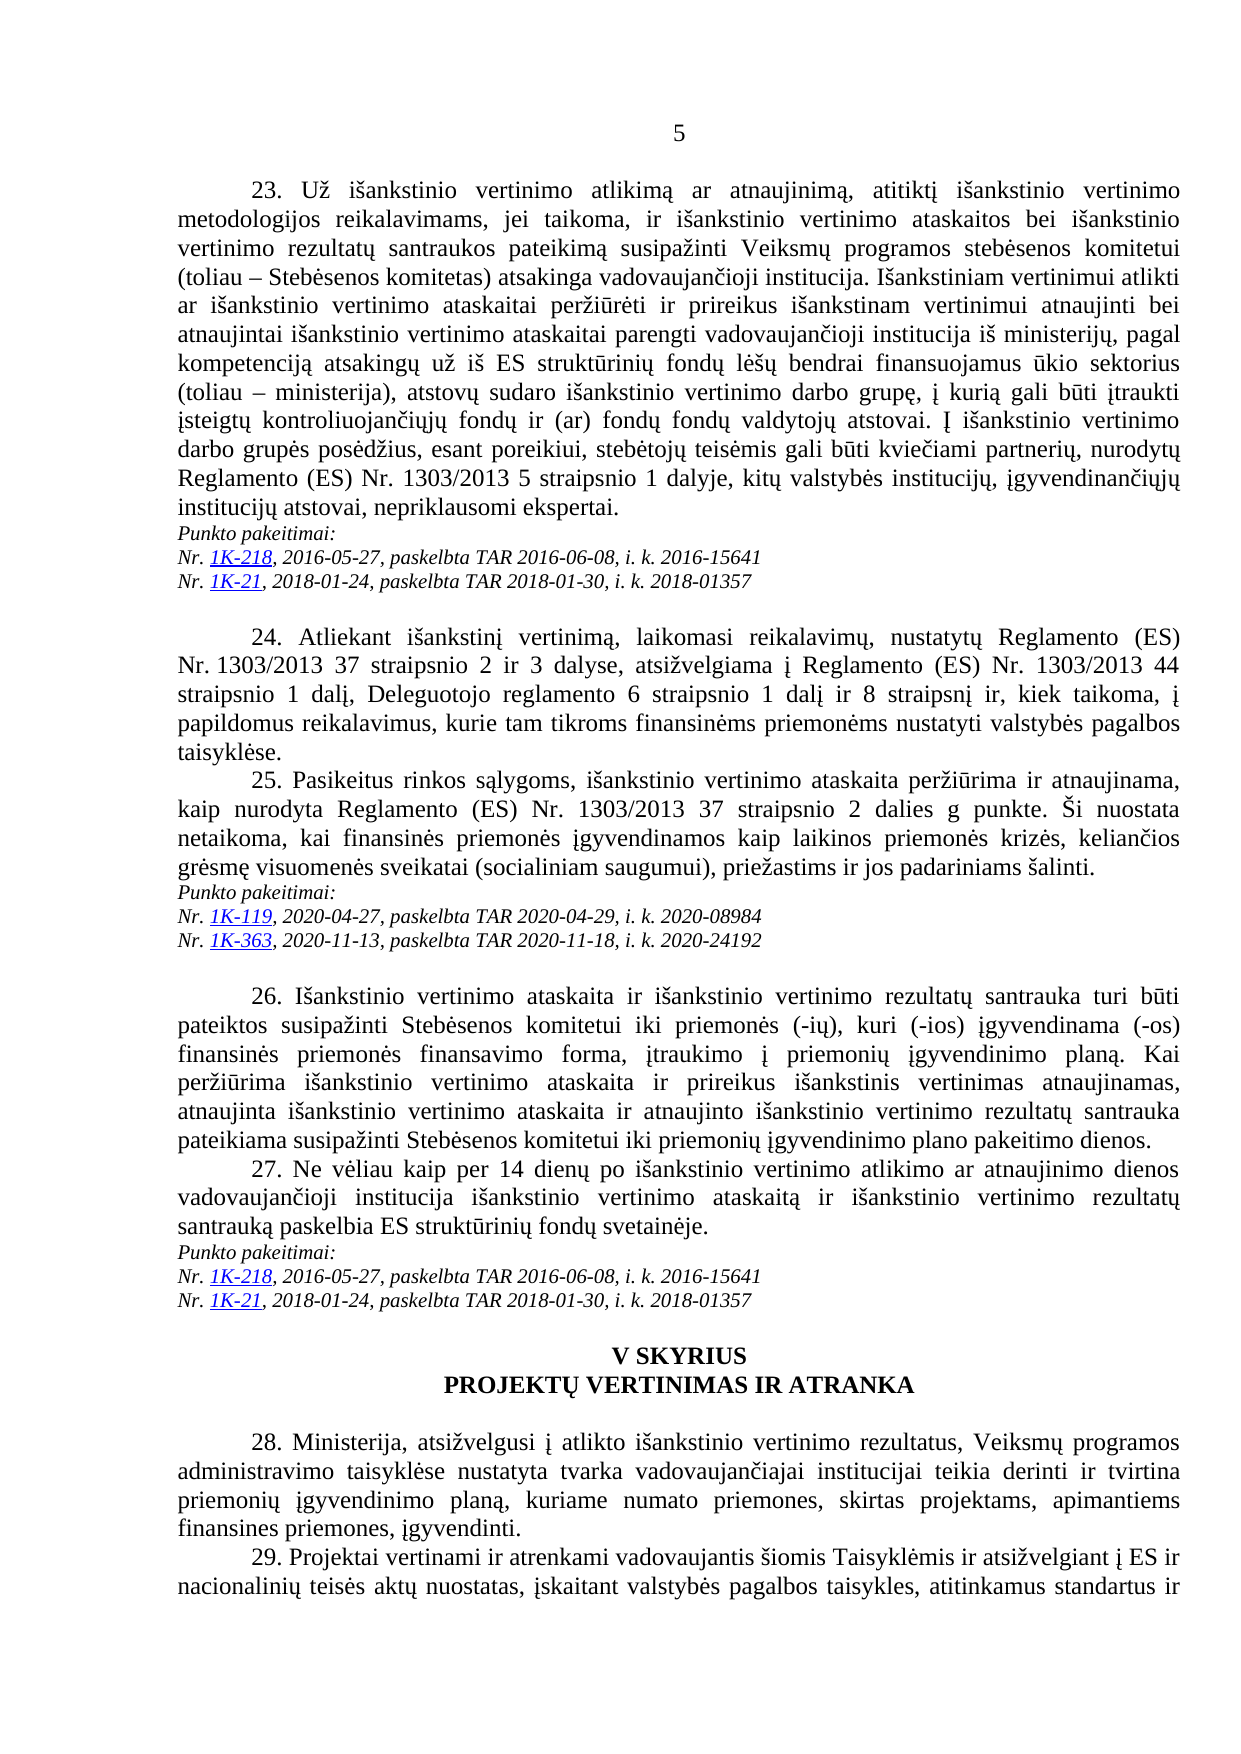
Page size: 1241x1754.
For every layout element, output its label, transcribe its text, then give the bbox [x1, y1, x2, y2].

text Punkto pakeitimai: [177, 1240, 1181, 1264]
text Nr. 1K-119, 2020-04-27, paskelbta TAR 2020-04-29, i. k. 2020-08984 [177, 904, 1181, 928]
text 24. Atliekant išankstinį vertinimą, laikomasi reikalavimų, nustatytų Reglamento (ES) Nr. 1303/2013 37 straipsnio 2 ir 3 dalyse, atsižvelgiama į Reglamento (ES) Nr. 1303/2013 44 straipsnio 1 dalį, Deleguotojo reglamento 6 straipsnio 1 dalį ir 8 straipsnį ir, kiek taikoma, į papildomus reikalavimus, kurie tam tikroms finansinėms priemonėms nustatyti valstybės pagalbos taisyklėse. [177, 622, 1181, 765]
text Nr. 1K-363, 2020-11-13, paskelbta TAR 2020-11-18, i. k. 2020-24192 [177, 928, 1181, 952]
text 26. Išankstinio vertinimo ataskaita ir išankstinio vertinimo rezultatų santrauka turi būti pateiktos susipažinti Stebėsenos komitetui iki priemonės (-ių), kuri (-ios) įgyvendinama (-os) finansinės priemonės finansavimo forma, įtraukimo į priemonių įgyvendinimo planą. Kai peržiūrima išankstinio vertinimo ataskaita ir prireikus išankstinis vertinimas atnaujinamas, atnaujinta išankstinio vertinimo ataskaita ir atnaujinto išankstinio vertinimo rezultatų santrauka pateikiama susipažinti Stebėsenos komitetui iki priemonių įgyvendinimo plano pakeitimo dienos. [177, 981, 1181, 1154]
text Nr. 1K-21, 2018-01-24, paskelbta TAR 2018-01-30, i. k. 2018-01357 [177, 1288, 1181, 1312]
text 29. Projektai vertinami ir atrenkami vadovaujantis šiomis Taisyklėmis ir atsižvelgiant į ES ir nacionalinių teisės aktų nuostatas, įskaitant valstybės pagalbos taisykles, atitinkamus standartus ir [177, 1542, 1181, 1600]
text 23. Už išankstinio vertinimo atlikimą ar atnaujinimą, atitiktį išankstinio vertinimo metodologijos reikalavimams, jei taikoma, ir išankstinio vertinimo ataskaitos bei išankstinio vertinimo rezultatų santraukos pateikimą susipažinti Veiksmų programos stebėsenos komitetui (toliau – Stebėsenos komitetas) atsakinga vadovaujančioji institucija. Išankstiniam vertinimui atlikti ar išankstinio vertinimo ataskaitai peržiūrėti ir prireikus išankstinam vertinimui atnaujinti bei atnaujintai išankstinio vertinimo ataskaitai parengti vadovaujančioji institucija iš ministerijų, pagal kompetenciją atsakingų už iš ES struktūrinių fondų lėšų bendrai finansuojamus ūkio sektorius (toliau – ministerija), atstovų sudaro išankstinio vertinimo darbo grupę, į kurią gali būti įtraukti įsteigtų kontroliuojančiųjų fondų ir (ar) fondų fondų valdytojų atstovai. Į išankstinio vertinimo darbo grupės posėdžius, esant poreikiui, stebėtojų teisėmis gali būti kviečiami partnerių, nurodytų Reglamento (ES) Nr. 1303/2013 5 straipsnio 1 dalyje, kitų valstybės institucijų, įgyvendinančiųjų institucijų atstovai, nepriklausomi ekspertai. [177, 176, 1181, 521]
text 25. Pasikeitus rinkos sąlygoms, išankstinio vertinimo ataskaita peržiūrima ir atnaujinama, kaip nurodyta Reglamento (ES) Nr. 1303/2013 37 straipsnio 2 dalies g punkte. Ši nuostata netaikoma, kai finansinės priemonės įgyvendinamos kaip laikinos priemonės krizės, keliančios grėsmę visuomenės sveikatai (socialiniam saugumui), priežastims ir jos padariniams šalinti. [177, 765, 1181, 880]
text Nr. 1K-218, 2016-05-27, paskelbta TAR 2016-06-08, i. k. 2016-15641 [177, 545, 1181, 569]
text Punkto pakeitimai: [177, 880, 1181, 904]
text PROJEKTŲ VERTINIMAS IR ATRANKA [177, 1370, 1181, 1398]
text Punkto pakeitimai: [177, 521, 1181, 545]
text Nr. 1K-21, 2018-01-24, paskelbta TAR 2018-01-30, i. k. 2018-01357 [177, 569, 1181, 593]
text Nr. 1K-218, 2016-05-27, paskelbta TAR 2016-06-08, i. k. 2016-15641 [177, 1264, 1181, 1288]
text V SKYRIUS [177, 1341, 1181, 1370]
text 28. Ministerija, atsižvelgusi į atlikto išankstinio vertinimo rezultatus, Veiksmų programos administravimo taisyklėse nustatyta tvarka vadovaujančiajai institucijai teikia derinti ir tvirtina priemonių įgyvendinimo planą, kuriame numato priemones, skirtas projektams, apimantiems finansines priemones, įgyvendinti. [177, 1427, 1181, 1542]
text 27. Ne vėliau kaip per 14 dienų po išankstinio vertinimo atlikimo ar atnaujinimo dienos vadovaujančioji institucija išankstinio vertinimo ataskaitą ir išankstinio vertinimo rezultatų santrauką paskelbia ES struktūrinių fondų svetainėje. [177, 1154, 1181, 1240]
